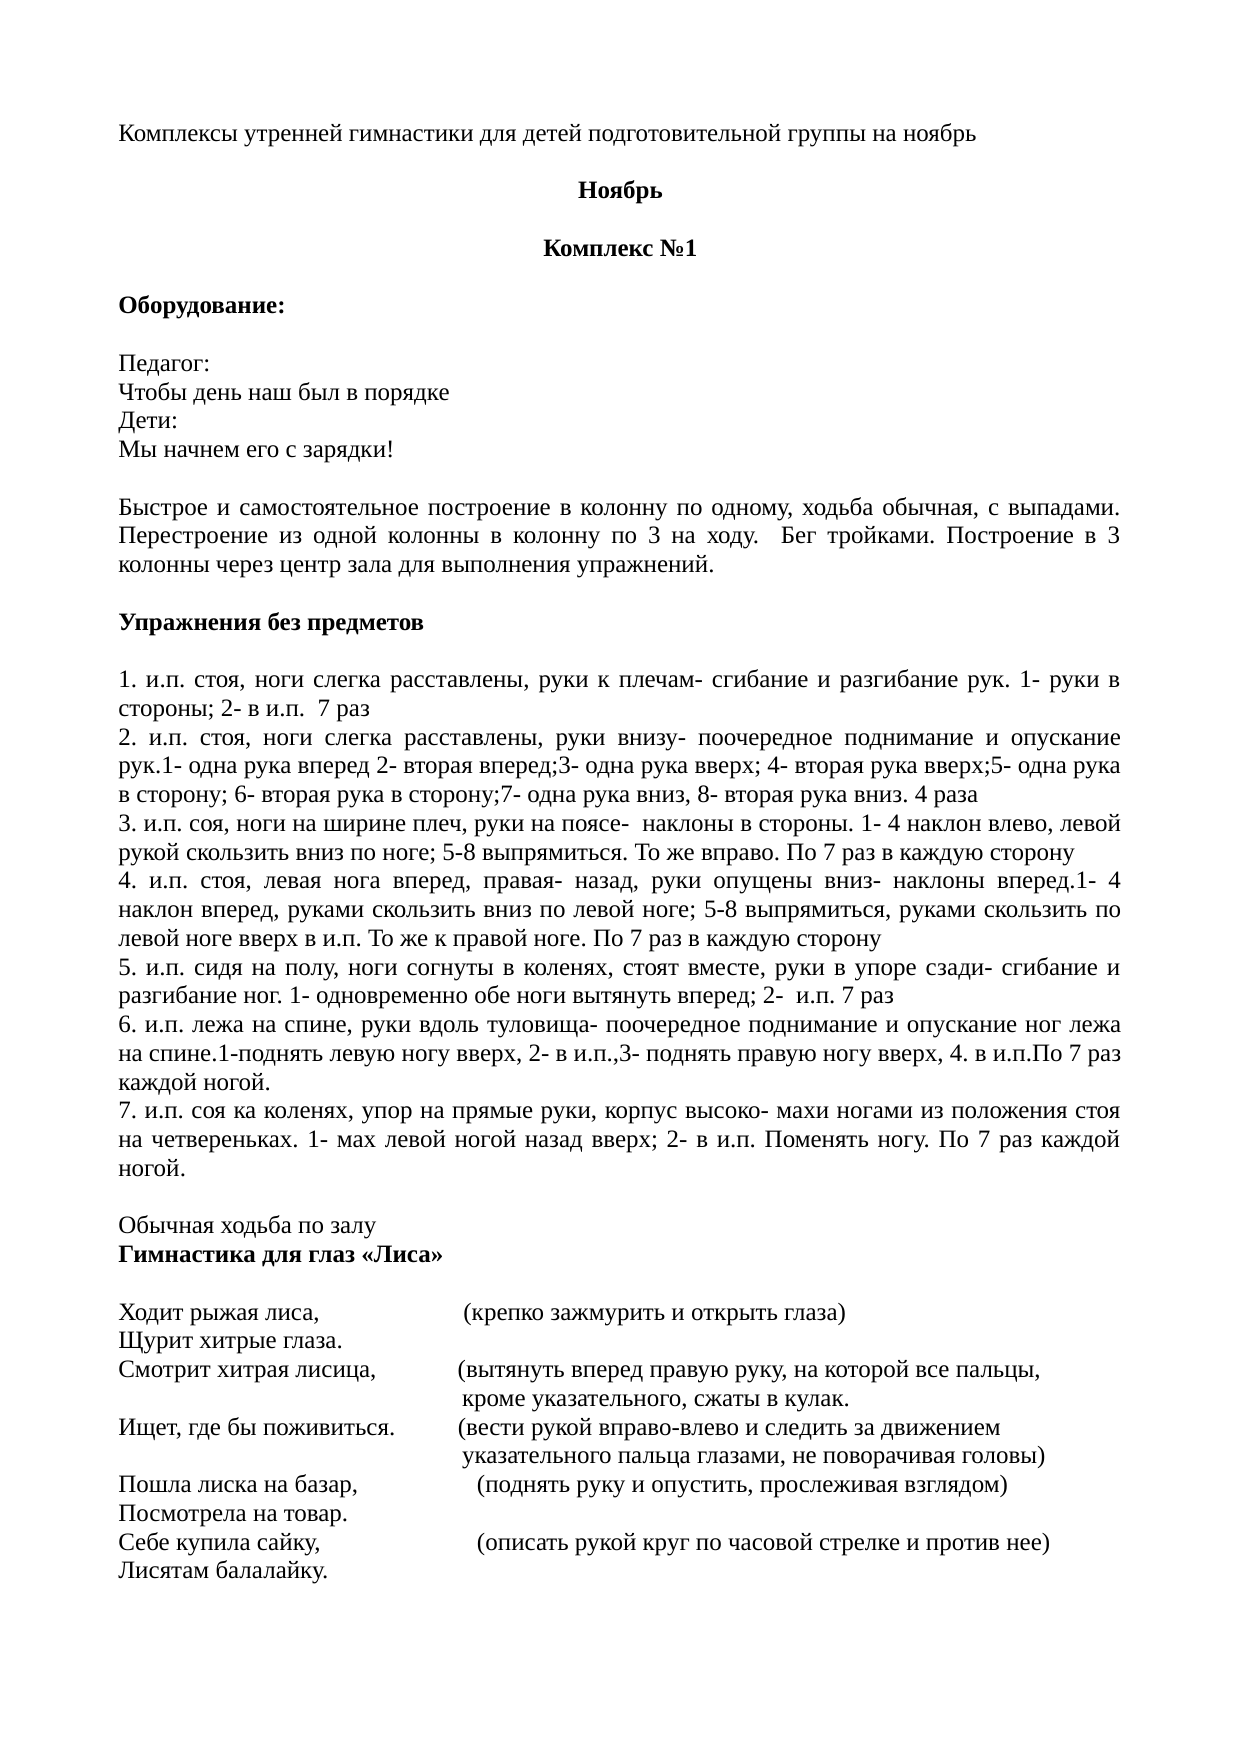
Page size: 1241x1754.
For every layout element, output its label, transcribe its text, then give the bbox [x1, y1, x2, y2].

text 1. и.п. стоя, ноги слегка расставлены, руки к плечам- сгибание и разгибание рук. 1- руки в стороны; 2- в и.п. 7 раз [118, 664, 1122, 722]
text Мы начнем его с зарядки! [118, 434, 1122, 463]
text Обычная ходьба по залу [118, 1211, 1122, 1239]
text Ищет, где бы поживиться. (вести рукой вправо-влево и следить за движением [118, 1412, 1122, 1441]
text 3. и.п. соя, ноги на ширине плеч, руки на поясе- наклоны в стороны. 1- 4 наклон влево, левой рукой скользить вниз по ноге; 5-8 выпрямиться. То же вправо. По 7 раз в каждую сторону [118, 808, 1122, 866]
text 2. и.п. стоя, ноги слегка расставлены, руки внизу- поочередное поднимание и опускание рук.1- одна рука вперед 2- вторая вперед;3- одна рука вверх; 4- вторая рука вверх;5- одна рука в сторону; 6- вторая рука в сторону;7- одна рука вниз, 8- вторая рука вниз. 4 раза [118, 722, 1122, 808]
text Щурит хитрые глаза. [118, 1326, 1122, 1354]
text Комплексы утренней гимнастики для детей подготовительной группы на ноябрь [118, 118, 1122, 147]
text Гимнастика для глаз «Лиса» [118, 1239, 1122, 1268]
text 4. и.п. стоя, левая нога вперед, правая- назад, руки опущены вниз- наклоны вперед.1- 4 наклон вперед, руками скользить вниз по левой ноге; 5-8 выпрямиться, руками скользить по левой ноге вверх в и.п. То же к правой ноге. По 7 раз в каждую сторону [118, 866, 1122, 952]
text Дети: [118, 406, 1122, 434]
text Лисятам балалайку. [118, 1556, 1122, 1584]
text указательного пальца глазами, не поворачивая головы) [118, 1441, 1122, 1469]
text Ноябрь [118, 176, 1122, 204]
text 5. и.п. сидя на полу, ноги согнуты в коленях, стоят вместе, руки в упоре сзади- сгибание и разгибание ног. 1- одновременно обе ноги вытянуть вперед; 2- и.п. 7 раз [118, 952, 1122, 1009]
text Себе купила сайку, (описать рукой круг по часовой стрелке и против нее) [118, 1527, 1122, 1556]
text Педагог: [118, 348, 1122, 377]
text Пошла лиска на базар, (поднять руку и опустить, прослеживая взглядом) [118, 1469, 1122, 1498]
text Ходит рыжая лиса, (крепко зажмурить и открыть глаза) [118, 1297, 1122, 1326]
text Комплекс №1 [118, 233, 1122, 262]
text 6. и.п. лежа на спине, руки вдоль туловища- поочередное поднимание и опускание ног лежа на спине.1-поднять левую ногу вверх, 2- в и.п.,3- поднять правую ногу вверх, 4. в и.п.По 7 раз каждой ногой. [118, 1009, 1122, 1096]
text Оборудование: [118, 291, 1122, 319]
text Смотрит хитрая лисица, (вытянуть вперед правую руку, на которой все пальцы, [118, 1354, 1122, 1383]
text Чтобы день наш был в порядке [118, 377, 1122, 406]
text Быстрое и самостоятельное построение в колонну по одному, ходьба обычная, с выпадами. Перестроение из одной колонны в колонну по 3 на ходу. Бег тройками. Построение в 3 колонны через центр зала для выполнения упражнений. [118, 492, 1122, 578]
text кроме указательного, сжаты в кулак. [118, 1383, 1122, 1412]
text 7. и.п. соя ка коленях, упор на прямые руки, корпус высоко- махи ногами из положения стоя на четвереньках. 1- мах левой ногой назад вверх; 2- в и.п. Поменять ногу. По 7 раз каждой ногой. [118, 1096, 1122, 1182]
text Посмотрела на товар. [118, 1498, 1122, 1527]
text Упражнения без предметов [118, 607, 1122, 636]
